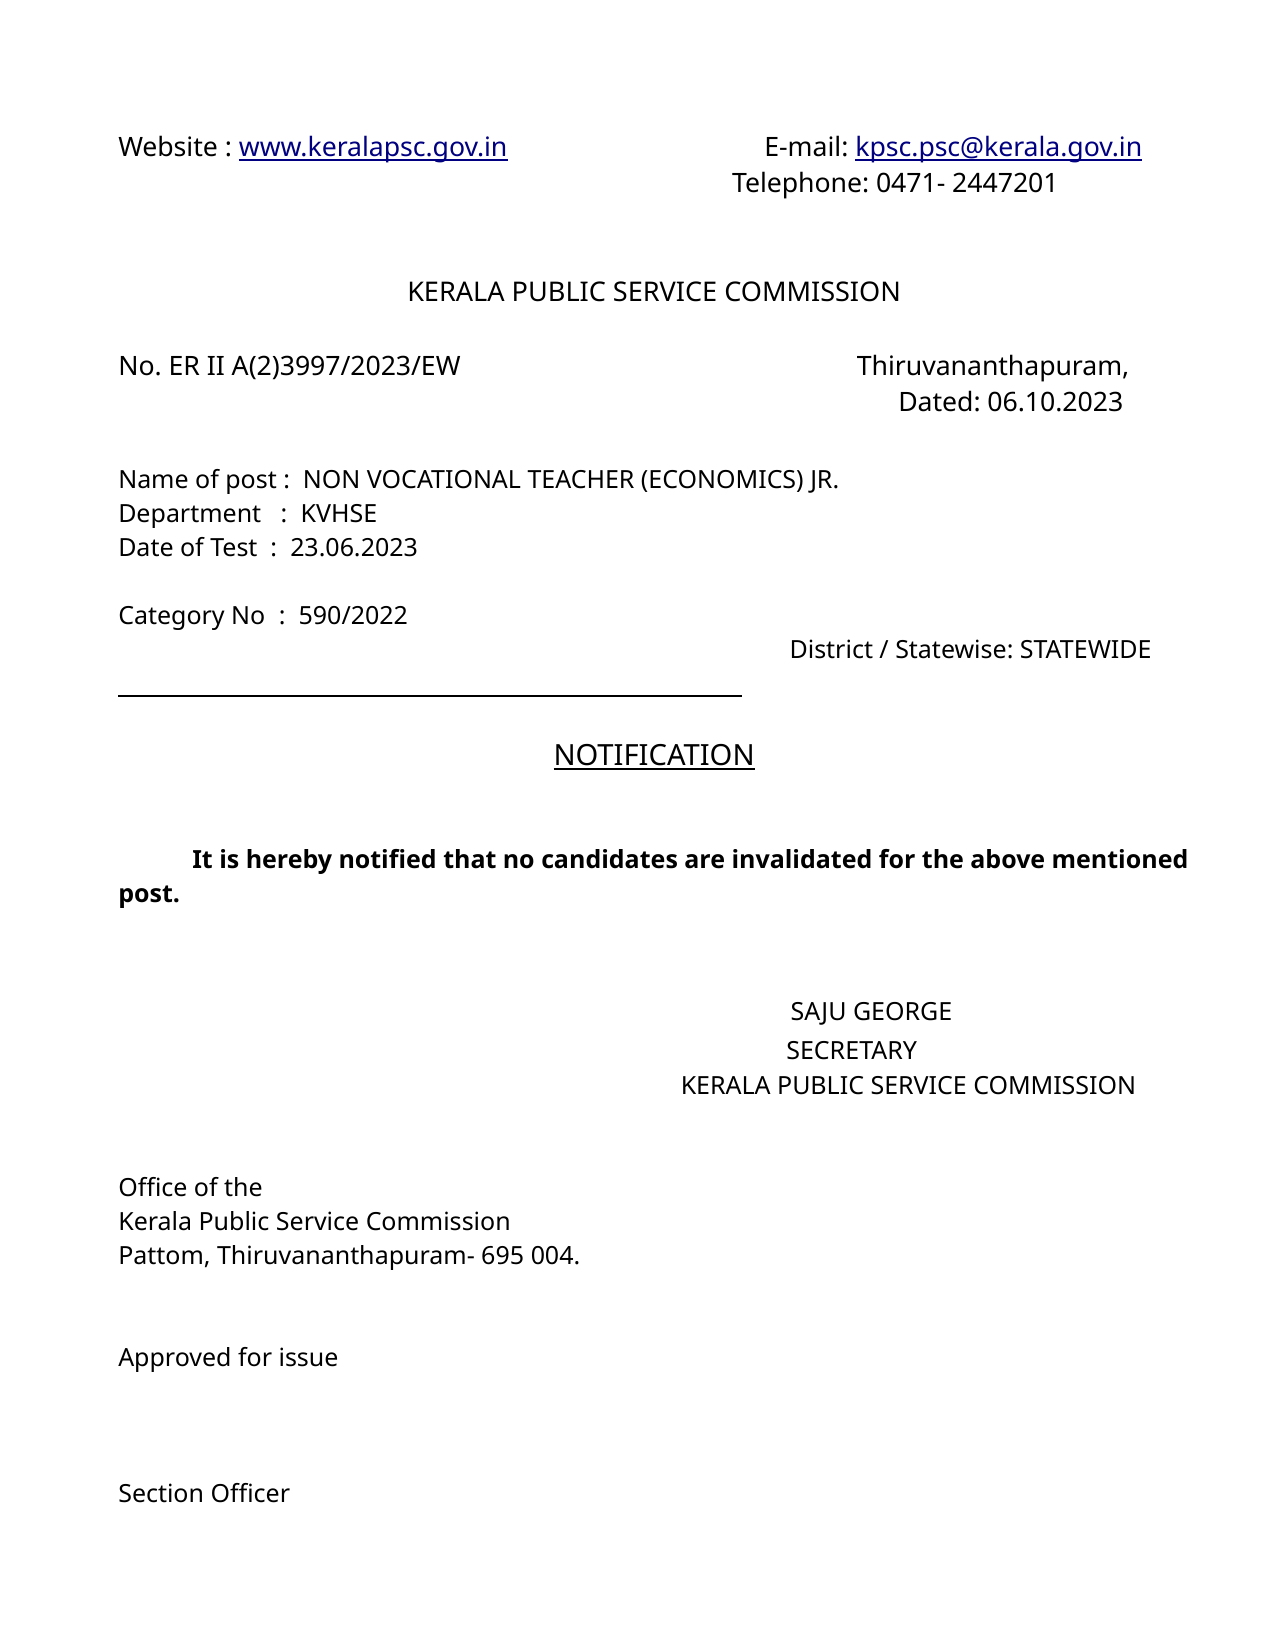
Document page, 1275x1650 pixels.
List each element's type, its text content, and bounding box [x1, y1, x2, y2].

text KERALA PUBLIC SERVICE COMMISSION [118, 273, 1190, 310]
text SECRETARY [118, 1029, 1190, 1067]
text Office of the [118, 1169, 1190, 1204]
text Website : www.keralapsc.gov.in E-mail: kpsc.psc@kerala.gov.in [118, 128, 1190, 164]
text No. ER II A(2)3997/2023/EW Thiruvananthapuram, [118, 347, 1190, 383]
text KERALA PUBLIC SERVICE COMMISSION [118, 1067, 1190, 1101]
text NOTIFICATION [118, 734, 1190, 774]
text Section Officer [118, 1476, 1190, 1510]
text Approved for issue [118, 1340, 1190, 1374]
text Department : KVHSE [118, 496, 1190, 530]
text Dated: 06.10.2023 [118, 383, 1190, 419]
text Telephone: 0471- 2447201 [118, 164, 1190, 201]
text District / Statewise: STATEWIDE [118, 632, 1190, 666]
text It is hereby notified that no candidates are invalidated for the above mentioned post. [118, 842, 1190, 910]
text Kerala Public Service Commission [118, 1204, 1190, 1238]
text Date of Test : 23.06.2023 [118, 530, 1190, 564]
text Category No : 590/2022 [118, 598, 1190, 632]
text SAJU GEORGE [118, 989, 1190, 1029]
text Pattom, Thiruvananthapuram- 695 004. [118, 1238, 1190, 1272]
text Name of post : NON VOCATIONAL TEACHER (ECONOMICS) JR. [118, 462, 1190, 496]
